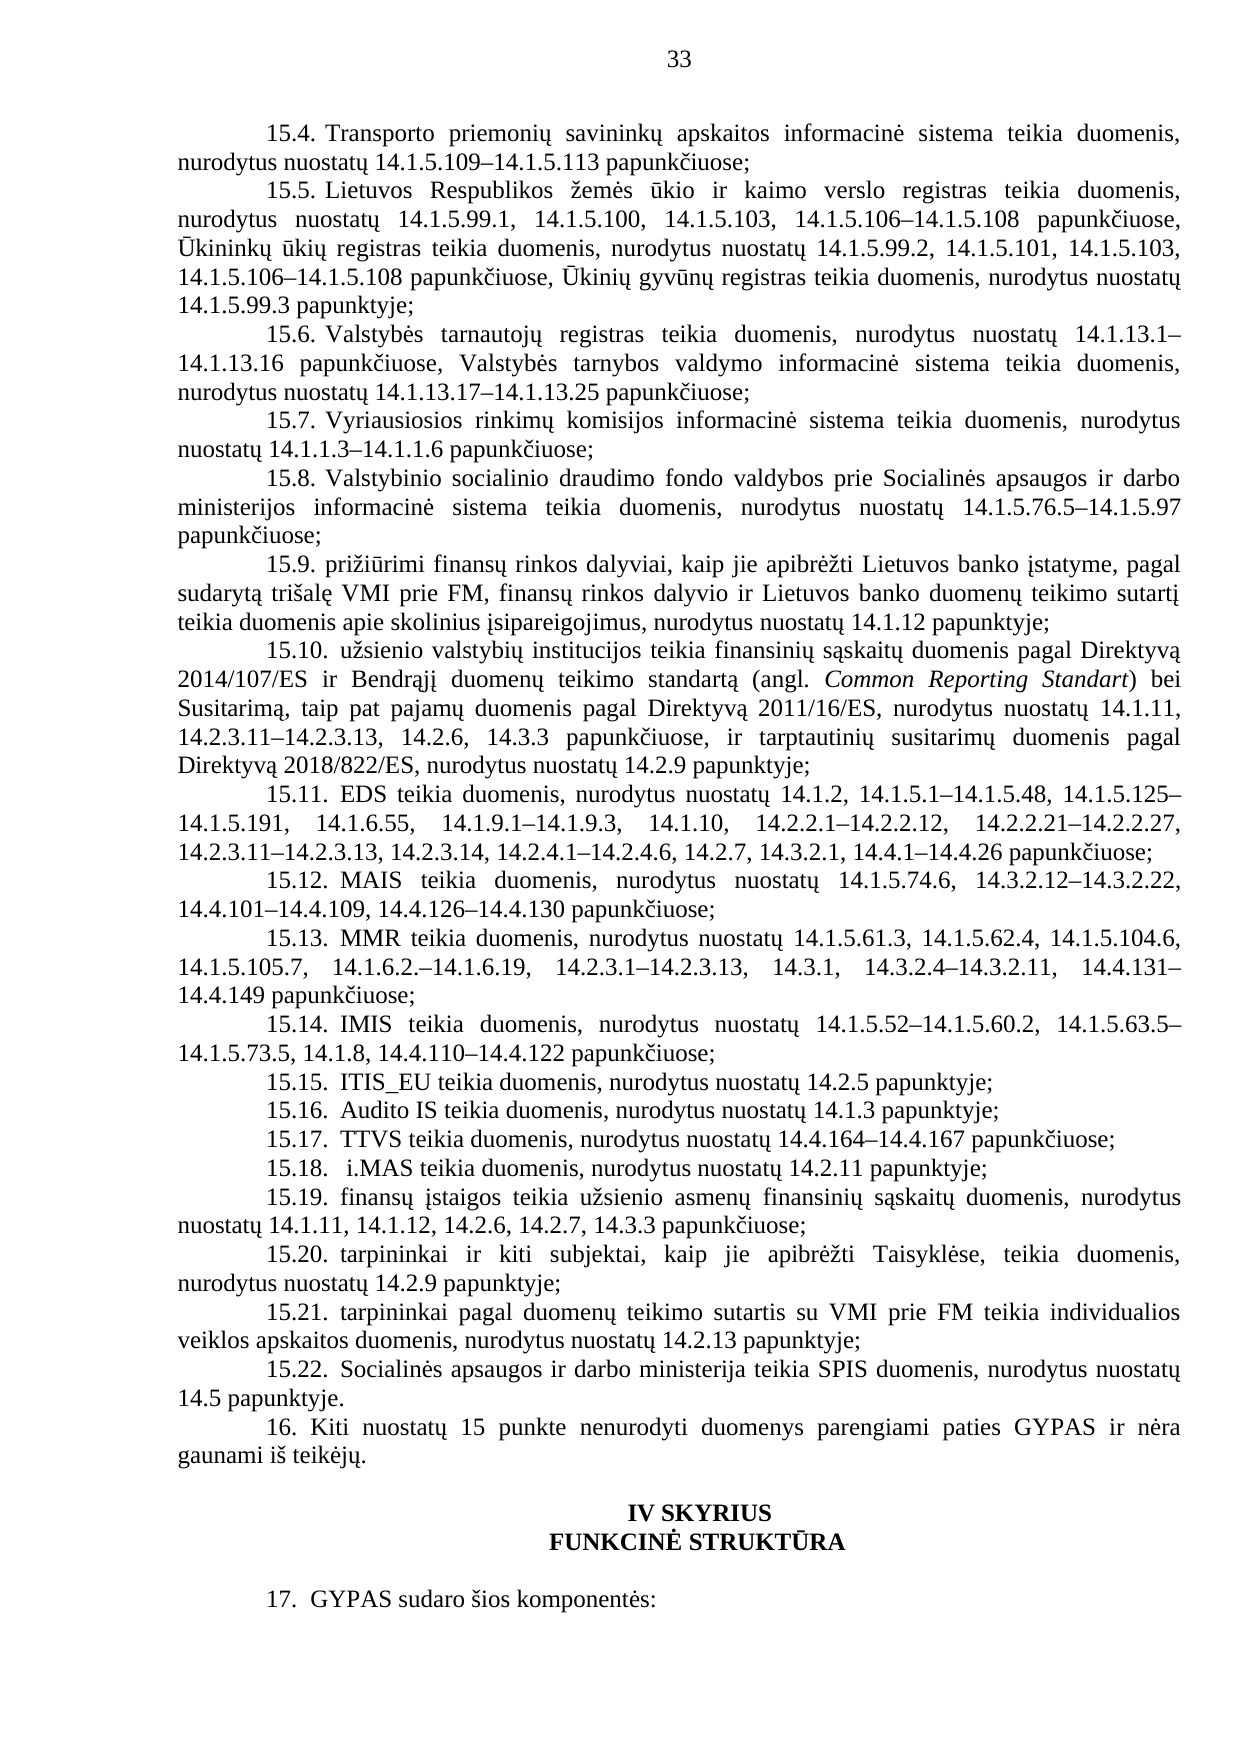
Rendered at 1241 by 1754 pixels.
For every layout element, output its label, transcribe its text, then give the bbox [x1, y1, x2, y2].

text 15.8. Valstybinio socialinio draudimo fondo valdybos prie Socialinės apsaugos ir darbo ministerijos informacinė sistema teikia duomenis, nurodytus nuostatų 14.1.5.76.5–14.1.5.97 papunkčiuose; [177, 463, 1181, 549]
text 15.15. ITIS_EU teikia duomenis, nurodytus nuostatų 14.2.5 papunktyje; [177, 1067, 1181, 1096]
text 15.20. tarpininkai ir kiti subjektai, kaip jie apibrėžti Taisyklėse, teikia duomenis, nurodytus nuostatų 14.2.9 papunktyje; [177, 1239, 1181, 1297]
text 15.7. Vyriausiosios rinkimų komisijos informacinė sistema teikia duomenis, nurodytus nuostatų 14.1.1.3–14.1.1.6 papunkčiuose; [177, 406, 1181, 463]
text 17. GYPAS sudaro šios komponentės: [177, 1584, 1181, 1613]
text 15.16. Audito IS teikia duomenis, nurodytus nuostatų 14.1.3 papunktyje; [177, 1096, 1181, 1124]
text 15.11. EDS teikia duomenis, nurodytus nuostatų 14.1.2, 14.1.5.1–14.1.5.48, 14.1.5.125–14.1.5.191, 14.1.6.55, 14.1.9.1–14.1.9.3, 14.1.10, 14.2.2.1–14.2.2.12, 14.2.2.21–14.2.2.27, 14.2.3.11–14.2.3.13, 14.2.3.14, 14.2.4.1–14.2.4.6, 14.2.7, 14.3.2.1, 14.4.1–14.4.26 papunkčiuose; [177, 779, 1181, 866]
text FUNKCINĖ STRUKTŪRA [248, 1527, 1151, 1556]
text 15.22. Socialinės apsaugos ir darbo ministerija teikia SPIS duomenis, nurodytus nuostatų 14.5 papunktyje. [177, 1354, 1181, 1412]
text 15.14. IMIS teikia duomenis, nurodytus nuostatų 14.1.5.52–14.1.5.60.2, 14.1.5.63.5–14.1.5.73.5, 14.1.8, 14.4.110–14.4.122 papunkčiuose; [177, 1009, 1181, 1067]
text 15.21. tarpininkai pagal duomenų teikimo sutartis su VMI prie FM teikia individualios veiklos apskaitos duomenis, nurodytus nuostatų 14.2.13 papunktyje; [177, 1297, 1181, 1354]
text 15.12. MAIS teikia duomenis, nurodytus nuostatų 14.1.5.74.6, 14.3.2.12–14.3.2.22, 14.4.101–14.4.109, 14.4.126–14.4.130 papunkčiuose; [177, 866, 1181, 923]
text 15.19. finansų įstaigos teikia užsienio asmenų finansinių sąskaitų duomenis, nurodytus nuostatų 14.1.11, 14.1.12, 14.2.6, 14.2.7, 14.3.3 papunkčiuose; [177, 1182, 1181, 1239]
text 16. Kiti nuostatų 15 punkte nenurodyti duomenys parengiami paties GYPAS ir nėra gaunami iš teikėjų. [177, 1412, 1181, 1469]
text 15.9. prižiūrimi finansų rinkos dalyviai, kaip jie apibrėžti Lietuvos banko įstatyme, pagal sudarytą trišalę VMI prie FM, finansų rinkos dalyvio ir Lietuvos banko duomenų teikimo sutartį teikia duomenis apie skolinius įsipareigojimus, nurodytus nuostatų 14.1.12 papunktyje; [177, 549, 1181, 636]
text 15.5. Lietuvos Respublikos žemės ūkio ir kaimo verslo registras teikia duomenis, nurodytus nuostatų 14.1.5.99.1, 14.1.5.100, 14.1.5.103, 14.1.5.106–14.1.5.108 papunkčiuose, Ūkininkų ūkių registras teikia duomenis, nurodytus nuostatų 14.1.5.99.2, 14.1.5.101, 14.1.5.103, 14.1.5.106–14.1.5.108 papunkčiuose, Ūkinių gyvūnų registras teikia duomenis, nurodytus nuostatų 14.1.5.99.3 papunktyje; [177, 176, 1181, 319]
text 15.6. Valstybės tarnautojų registras teikia duomenis, nurodytus nuostatų 14.1.13.1– 14.1.13.16 papunkčiuose, Valstybės tarnybos valdymo informacinė sistema teikia duomenis, nurodytus nuostatų 14.1.13.17–14.1.13.25 papunkčiuose; [177, 319, 1181, 406]
text 15.10. užsienio valstybių institucijos teikia finansinių sąskaitų duomenis pagal Direktyvą 2014/107/ES ir Bendrąjį duomenų teikimo standartą (angl. Common Reporting Standart) bei Susitarimą, taip pat pajamų duomenis pagal Direktyvą 2011/16/ES, nurodytus nuostatų 14.1.11, 14.2.3.11–14.2.3.13, 14.2.6, 14.3.3 papunkčiuose, ir tarptautinių susitarimų duomenis pagal Direktyvą 2018/822/ES, nurodytus nuostatų 14.2.9 papunktyje; [177, 636, 1181, 779]
text 15.18. i.MAS teikia duomenis, nurodytus nuostatų 14.2.11 papunktyje; [177, 1153, 1181, 1182]
text IV SKYRIUS [248, 1498, 1151, 1527]
text 15.4. Transporto priemonių savininkų apskaitos informacinė sistema teikia duomenis, nurodytus nuostatų 14.1.5.109–14.1.5.113 papunkčiuose; [177, 118, 1181, 176]
text 15.17. TTVS teikia duomenis, nurodytus nuostatų 14.4.164–14.4.167 papunkčiuose; [177, 1124, 1181, 1153]
text 15.13. MMR teikia duomenis, nurodytus nuostatų 14.1.5.61.3, 14.1.5.62.4, 14.1.5.104.6, 14.1.5.105.7, 14.1.6.2.–14.1.6.19, 14.2.3.1–14.2.3.13, 14.3.1, 14.3.2.4–14.3.2.11, 14.4.131–14.4.149 papunkčiuose; [177, 923, 1181, 1009]
